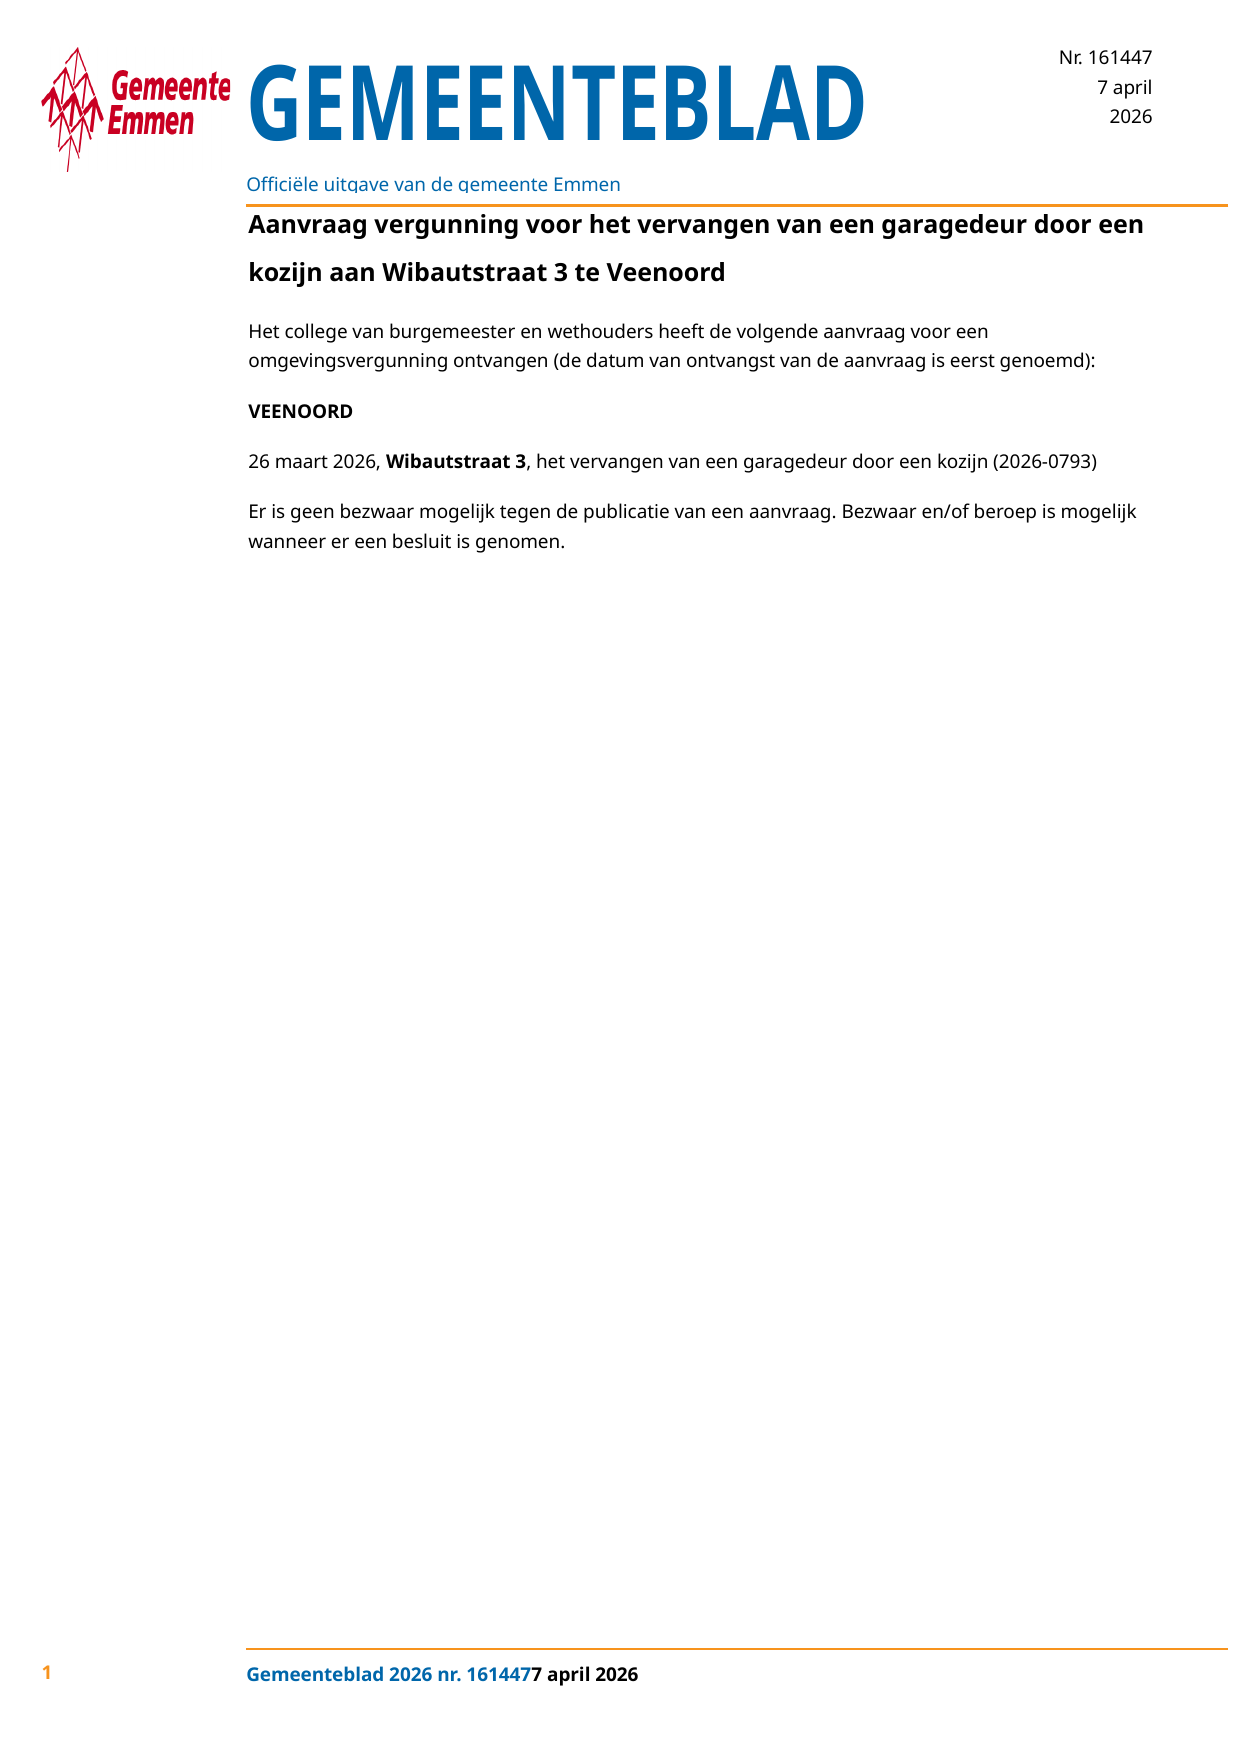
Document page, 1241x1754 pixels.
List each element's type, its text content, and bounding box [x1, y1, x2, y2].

picture [41, 47, 231, 172]
text Er is geen bezwaar mogelijk tegen de publicatie van een aanvraag. Bezwaar en/of beroep is mogelijk wanneer er een besluit is genomen. [248, 499, 1152, 554]
text VEENOORD [248, 398, 1152, 424]
text Aanvraag vergunning voor het vervangen van een garagedeur door een kozijn aan Wibautstraat 3 te Veenoord [248, 207, 1152, 288]
text 26 maart 2026, Wibautstraat 3, het vervangen van een garagedeur door een kozijn (2026-0793) [248, 448, 1152, 474]
text Het college van burgemeester en wethouders heeft de volgende aanvraag voor een omgevingsvergunning ontvangen (de datum van ontvangst van de aanvraag is eerst genoemd): [248, 318, 1152, 373]
